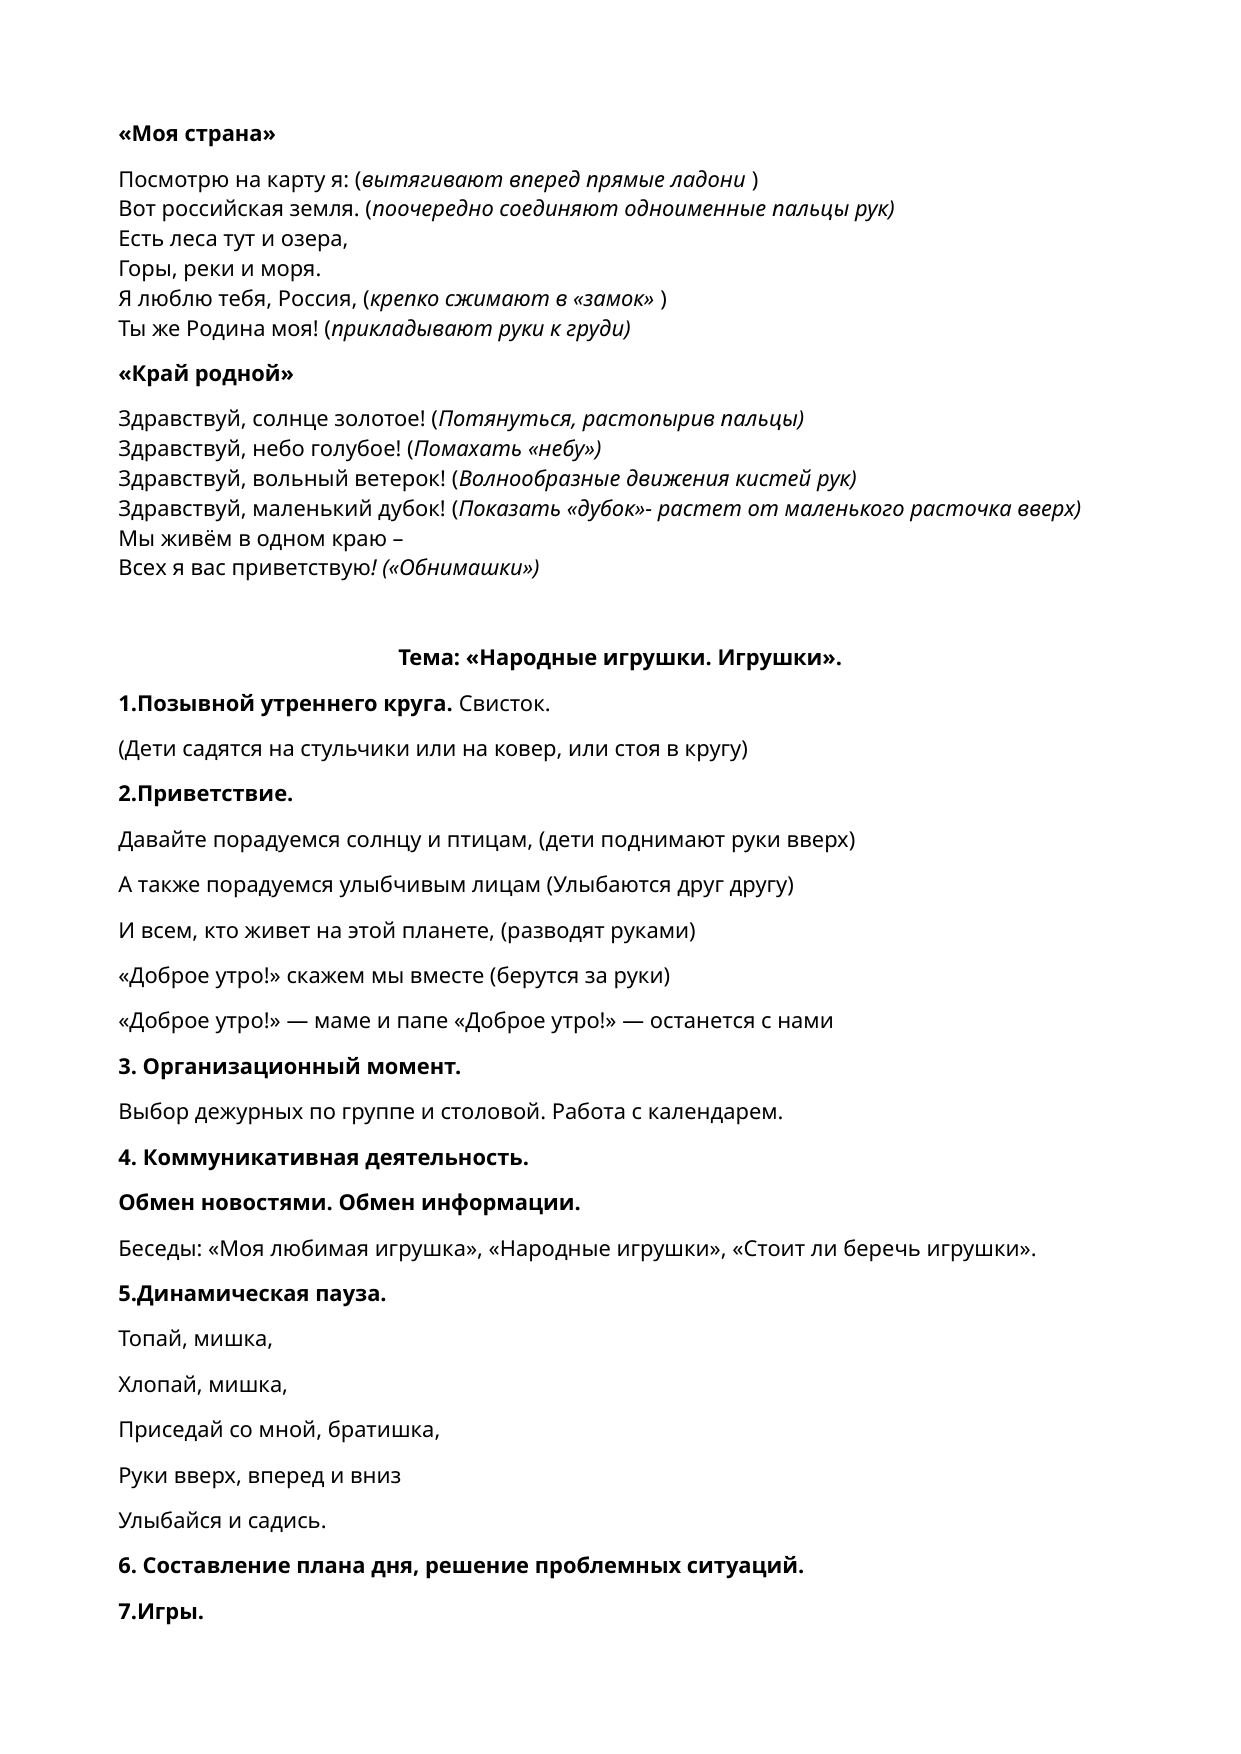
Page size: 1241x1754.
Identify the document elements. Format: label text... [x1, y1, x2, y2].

text «Доброе утро!» скажем мы вместе (берутся за руки) [118, 960, 1122, 990]
text 7.Игры. [118, 1596, 1122, 1626]
text 5.Динамическая пауза. [118, 1278, 1122, 1308]
text 6. Составление плана дня, решение проблемных ситуаций. [118, 1550, 1122, 1580]
text Посмотрю на карту я: (вытягивают вперед прямые ладони ) Вот российская земля. (поочередно соединяют одноименные пальцы рук) Есть леса тут и озера, Горы, реки и моря. Я люблю тебя, Россия, (крепко сжимают в «замок» ) Ты же Родина моя! (прикладывают руки к груди) [118, 163, 1122, 342]
text 4. Коммуникативная деятельность. [118, 1142, 1122, 1171]
text Давайте порадуемся солнцу и птицам, (дети поднимают руки вверх) [118, 824, 1122, 853]
text Тема: «Народные игрушки. Игрушки». [118, 642, 1122, 672]
text А также порадуемся улыбчивым лицам (Улыбаются друг другу) [118, 869, 1122, 899]
text Беседы: «Моя любимая игрушка», «Народные игрушки», «Стоит ли беречь игрушки». [118, 1232, 1122, 1262]
text Руки вверх, вперед и вниз [118, 1459, 1122, 1489]
text (Дети садятся на стульчики или на ковер, или стоя в кругу) [118, 733, 1122, 763]
text Обмен новостями. Обмен информации. [118, 1187, 1122, 1217]
text Хлопай, мишка, [118, 1369, 1122, 1398]
text Улыбайся и садись. [118, 1505, 1122, 1535]
text 3. Организационный момент. [118, 1051, 1122, 1081]
text Здравствуй, солнце золотое! (Потянуться, растопырив пальцы) Здравствуй, небо голубое! (Помахать «небу») Здравствуй, вольный ветерок! (Волнообразные движения кистей рук) Здравствуй, маленький дубок! (Показать «дубок»- растет от маленького расточка вверх) Мы живём в одном краю – Всех я вас приветствую! («Обнимашки») [118, 403, 1122, 582]
text «Моя страна» [118, 118, 1122, 148]
text 1.Позывной утреннего круга. Свисток. [118, 687, 1122, 717]
text Выбор дежурных по группе и столовой. Работа с календарем. [118, 1096, 1122, 1126]
text «Доброе утро!» — маме и папе «Доброе утро!» — останется с нами [118, 1005, 1122, 1035]
text 2.Приветствие. [118, 778, 1122, 808]
text Топай, мишка, [118, 1323, 1122, 1353]
text Приседай со мной, братишка, [118, 1414, 1122, 1444]
text И всем, кто живет на этой планете, (разводят руками) [118, 914, 1122, 944]
text «Край родной» [118, 358, 1122, 388]
